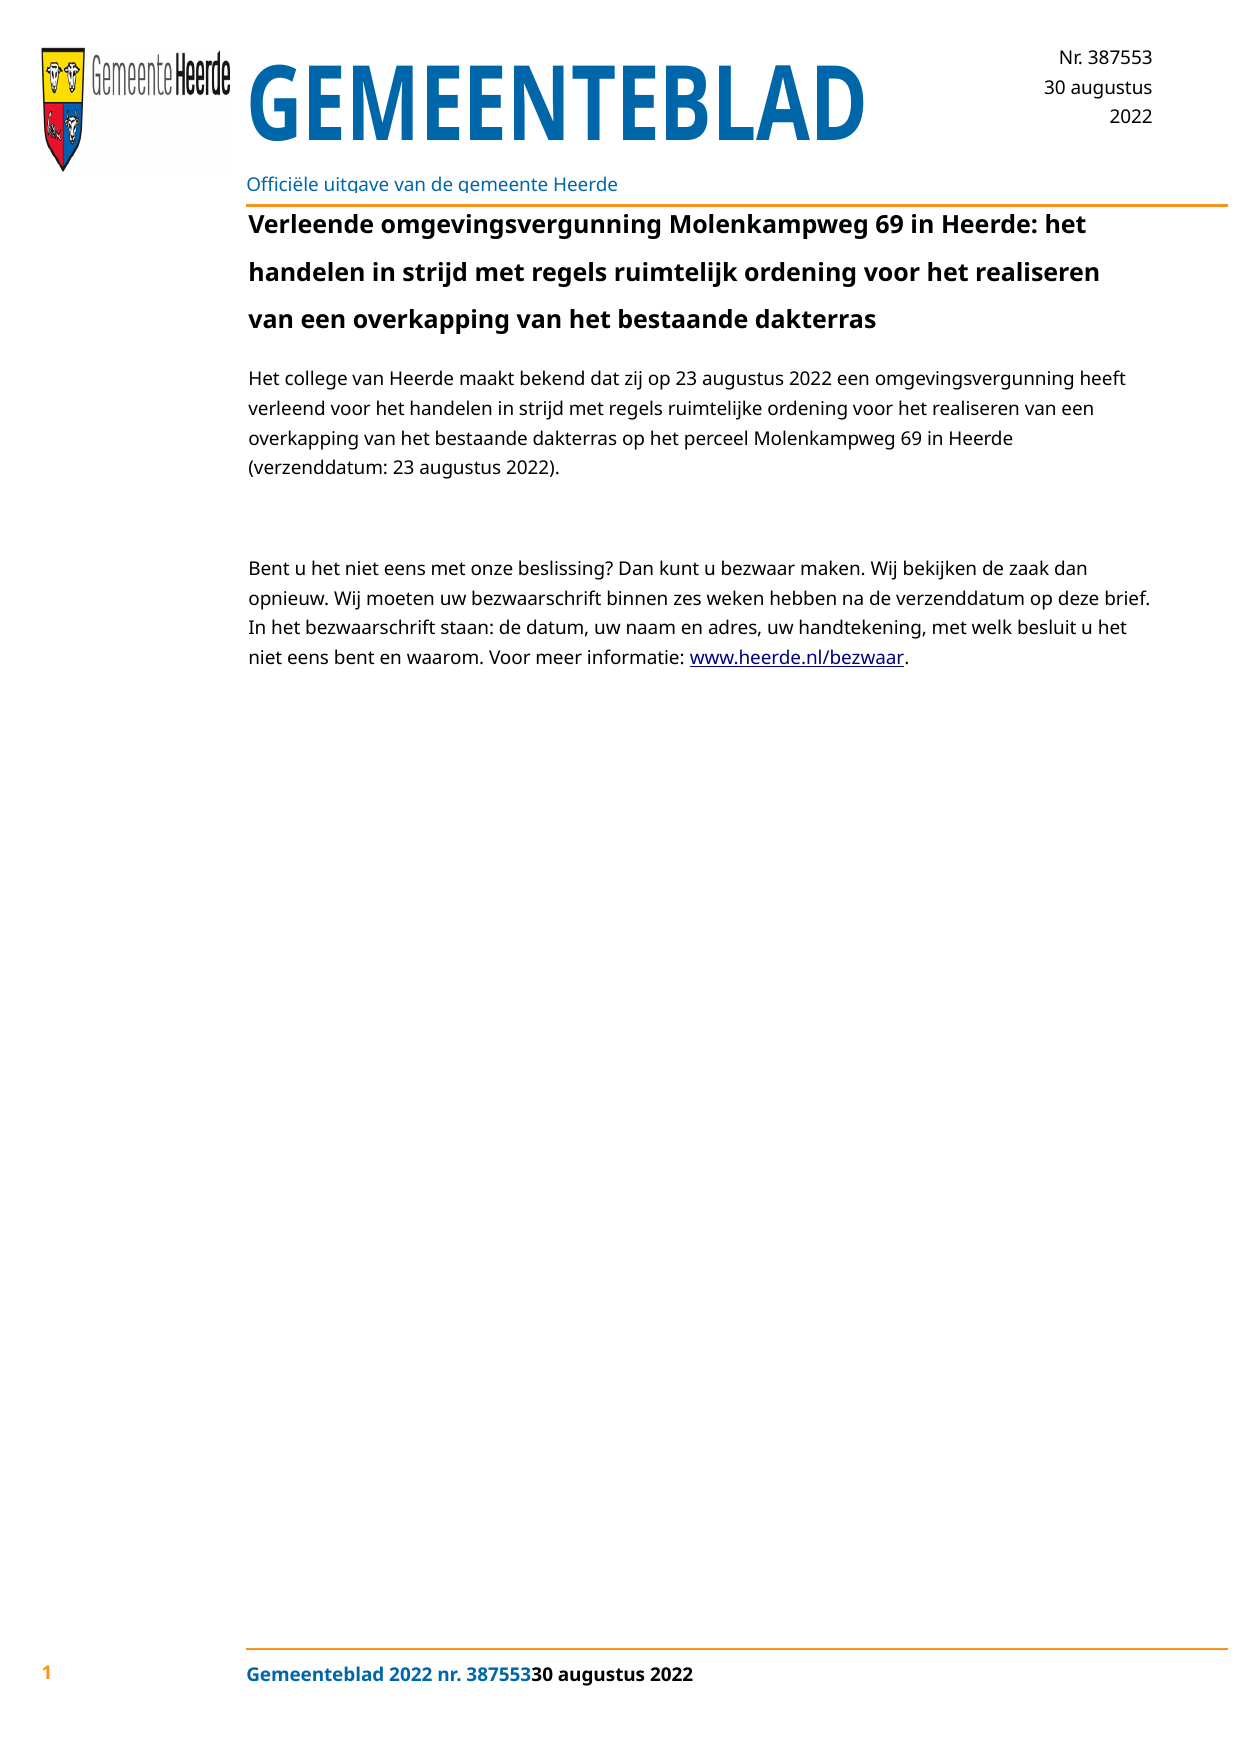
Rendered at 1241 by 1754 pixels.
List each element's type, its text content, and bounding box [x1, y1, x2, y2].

text Verleende omgevingsvergunning Molenkampweg 69 in Heerde: het handelen in strijd met regels ruimtelijk ordening voor het realiseren van een overkapping van het bestaande dakterras [248, 207, 1152, 336]
text Het college van Heerde maakt bekend dat zij op 23 augustus 2022 een omgevingsvergunning heeft verleend voor het handelen in strijd met regels ruimtelijke ordening voor het realiseren van een overkapping van het bestaande dakterras op het perceel Molenkampweg 69 in Heerde (verzenddatum: 23 augustus 2022). [248, 366, 1152, 480]
text Bent u het niet eens met onze beslissing? Dan kunt u bezwaar maken. Wij bekijken de zaak dan opnieuw. Wij moeten uw bezwaarschrift binnen zes weken hebben na de verzenddatum op deze brief. In het bezwaarschrift staan: de datum, uw naam en adres, uw handtekening, met welk besluit u het niet eens bent en waarom. Voor meer informatie: www.heerde.nl/bezwaar. [248, 555, 1152, 669]
picture [41, 47, 231, 172]
